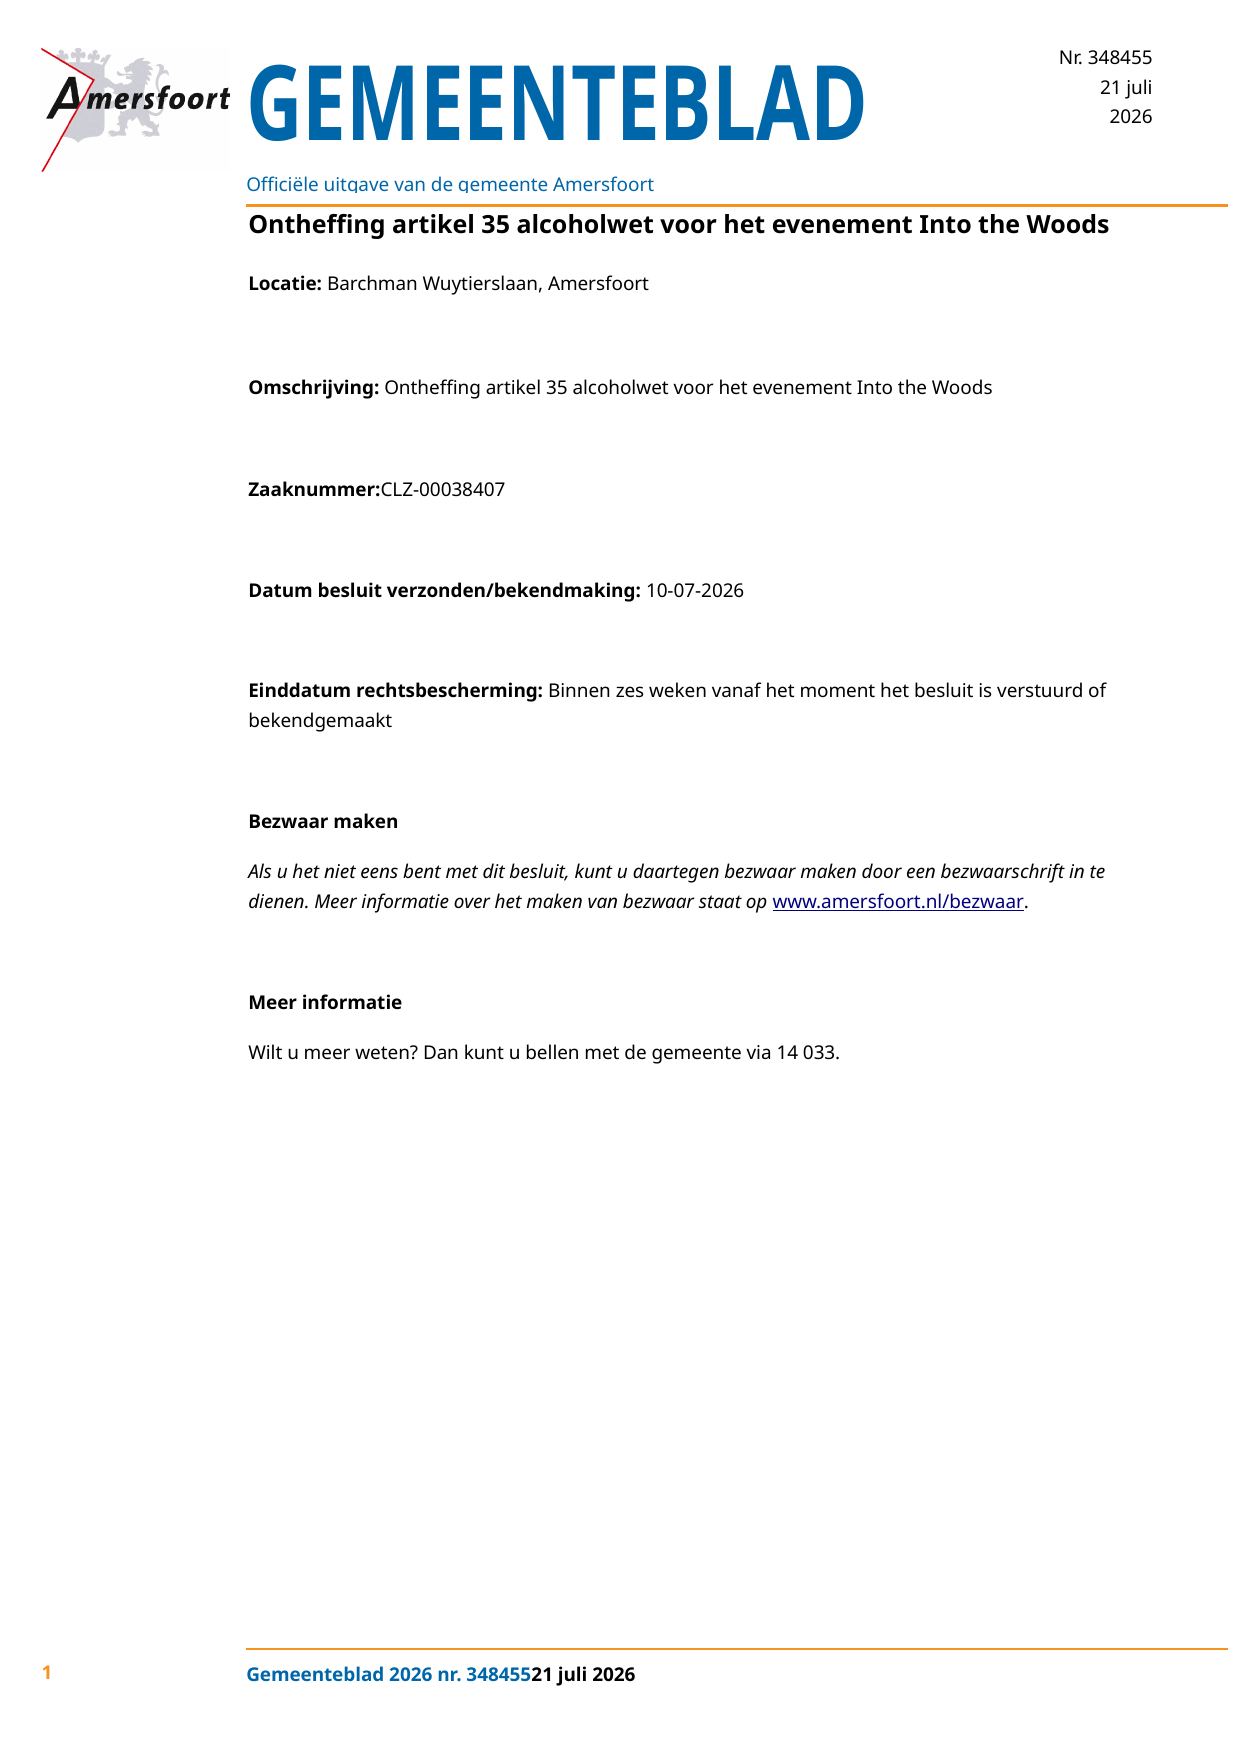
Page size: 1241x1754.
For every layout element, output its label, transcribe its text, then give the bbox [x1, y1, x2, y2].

text Bezwaar maken [248, 808, 1152, 834]
picture [41, 47, 231, 172]
text Als u het niet eens bent met dit besluit, kunt u daartegen bezwaar maken door een bezwaarschrift in te dienen. Meer informatie over het maken van bezwaar staat op www.amersfoort.nl/bezwaar. [248, 858, 1152, 914]
text Zaaknummer:CLZ-00038407 [248, 476, 1152, 502]
text Ontheffing artikel 35 alcoholwet voor het evenement Into the Woods [248, 207, 1152, 241]
text Locatie: Barchman Wuytierslaan, Amersfoort [248, 270, 1152, 296]
text ﻿Omschrijving: Ontheffing artikel 35 alcoholwet voor het evenement Into the Woods [248, 371, 1152, 400]
text Einddatum rechtsbescherming: Binnen zes weken vanaf het moment het besluit is verstuurd of bekendgemaakt [248, 678, 1152, 733]
text Datum besluit verzonden/bekendmaking: 10-07-2026 [248, 577, 1152, 602]
text Meer informatie [248, 989, 1152, 1014]
text Wilt u meer weten? Dan kunt u bellen met de gemeente via 14 033. [248, 1039, 1152, 1065]
